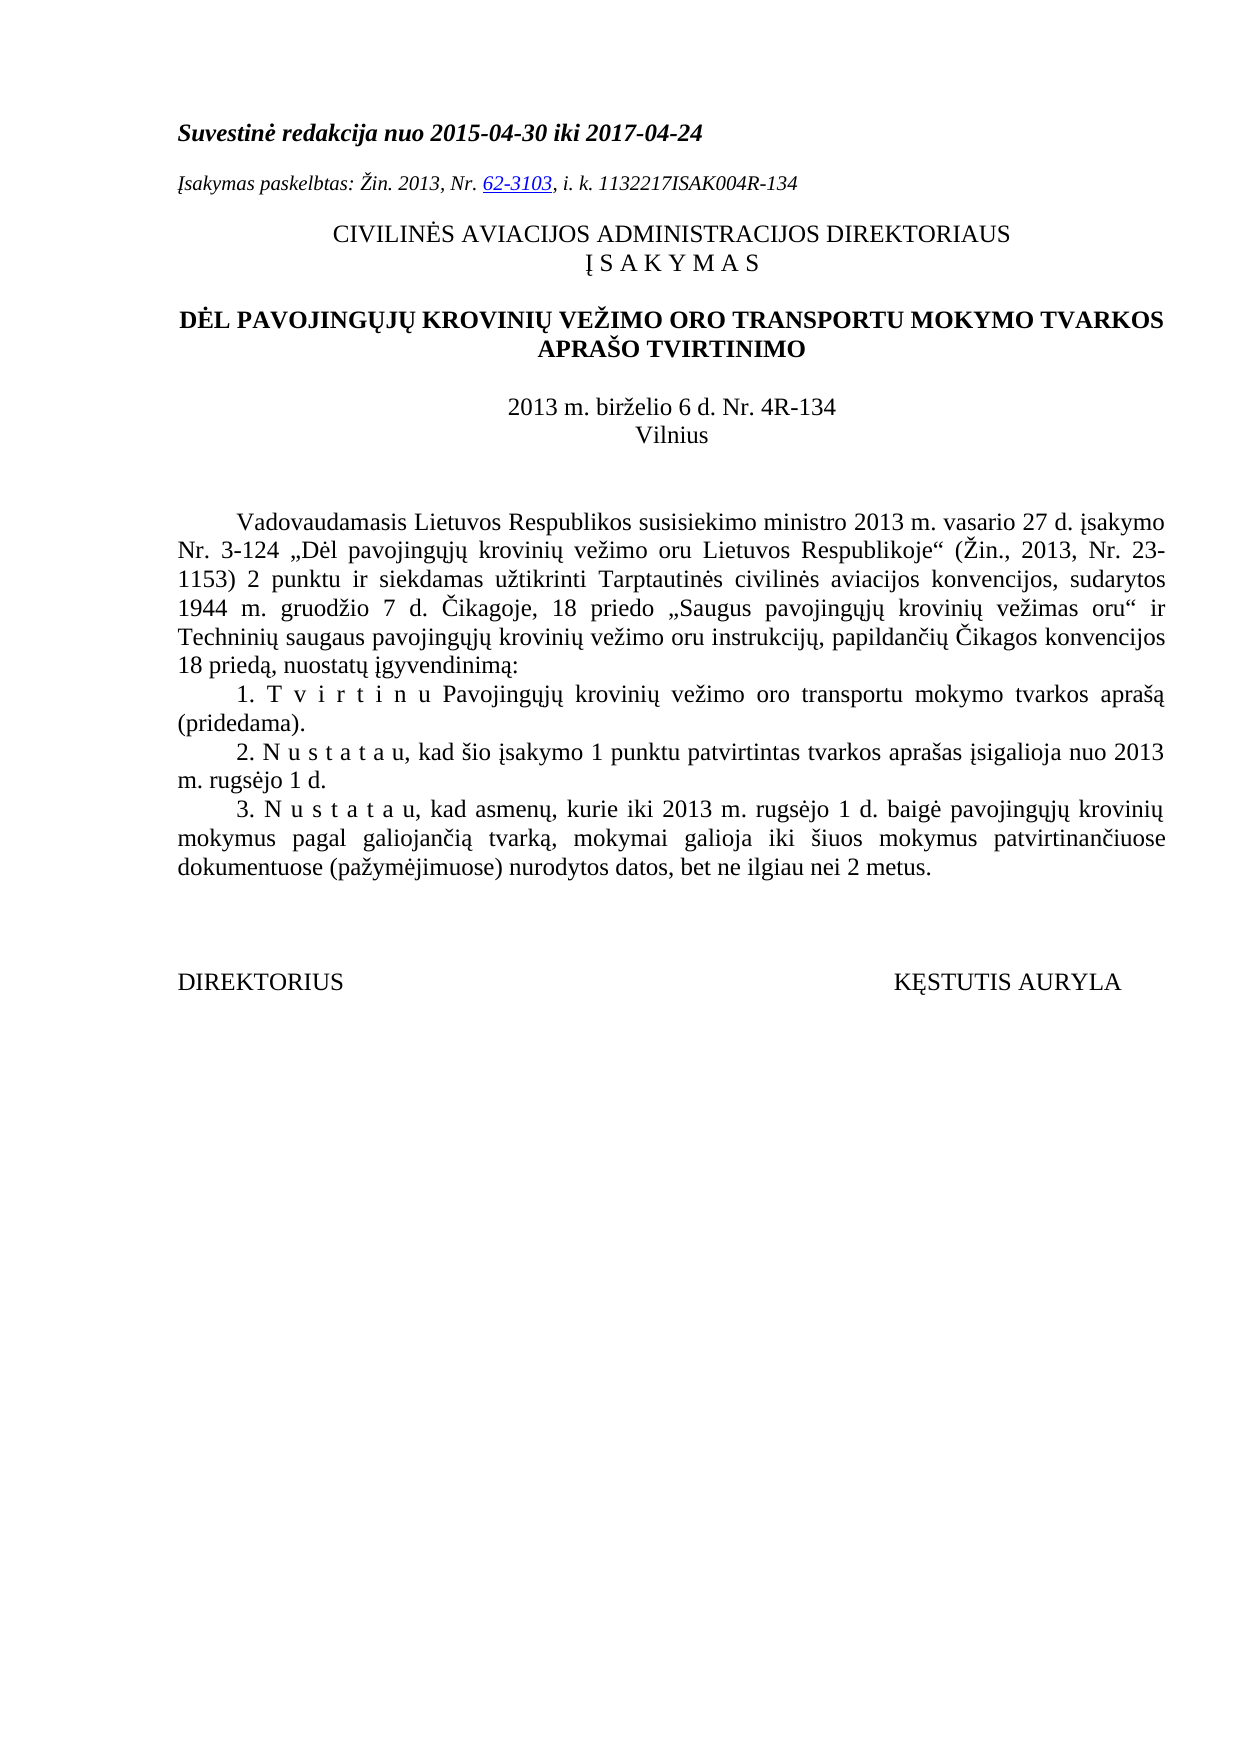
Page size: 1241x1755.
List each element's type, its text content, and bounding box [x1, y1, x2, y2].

text Vadovaudamasis Lietuvos Respublikos susisiekimo ministro 2013 m. vasario 27 d. įsakymo Nr. 3-124 „Dėl pavojingųjų krovinių vežimo oru Lietuvos Respublikoje“ (Žin., 2013, Nr. 23-1153) 2 punktu ir siekdamas užtikrinti Tarptautinės civilinės aviacijos konvencijos, sudarytos 1944 m. gruodžio 7 d. Čikagoje, 18 priedo „Saugus pavojingųjų krovinių vežimas oru“ ir Techninių saugaus pavojingųjų krovinių vežimo oru instrukcijų, papildančių Čikagos konvencijos 18 priedą, nuostatų įgyvendinimą: [177, 507, 1166, 679]
text CIVILINĖS AVIACIJOS ADMINISTRACIJOS DIREKTORIAUS [177, 219, 1166, 248]
text 3. N u s t a t a u, kad asmenų, kurie iki 2013 m. rugsėjo 1 d. baigė pavojingųjų krovinių mokymus pagal galiojančią tvarką, mokymai galioja iki šiuos mokymus patvirtinančiuose dokumentuose (pažymėjimuose) nurodytos datos, bet ne ilgiau nei 2 metus. [177, 794, 1166, 880]
text DĖL PAVOJINGŲJŲ KROVINIŲ VEŽIMO ORO TRANSPORTU MOKYMO TVARKOS APRAŠO TVIRTINIMO [177, 305, 1166, 363]
text 2013 m. birželio 6 d. Nr. 4R-134 [177, 392, 1166, 420]
text Vilnius [177, 420, 1166, 449]
text 1. T v i r t i n u Pavojingųjų krovinių vežimo oro transportu mokymo tvarkos aprašą (pridedama). [177, 679, 1166, 737]
text Įsakymas paskelbtas: Žin. 2013, Nr. 62-3103, i. k. 1132217ISAK004R-134 [177, 171, 1166, 195]
text Į S A K Y M A S [177, 248, 1166, 277]
text 2. N u s t a t a u, kad šio įsakymo 1 punktu patvirtintas tvarkos aprašas įsigalioja nuo 2013 m. rugsėjo 1 d. [177, 737, 1166, 794]
text Suvestinė redakcija nuo 2015-04-30 iki 2017-04-24 [177, 118, 1166, 147]
text Direktorius Kęstutis Auryla [177, 967, 1166, 995]
